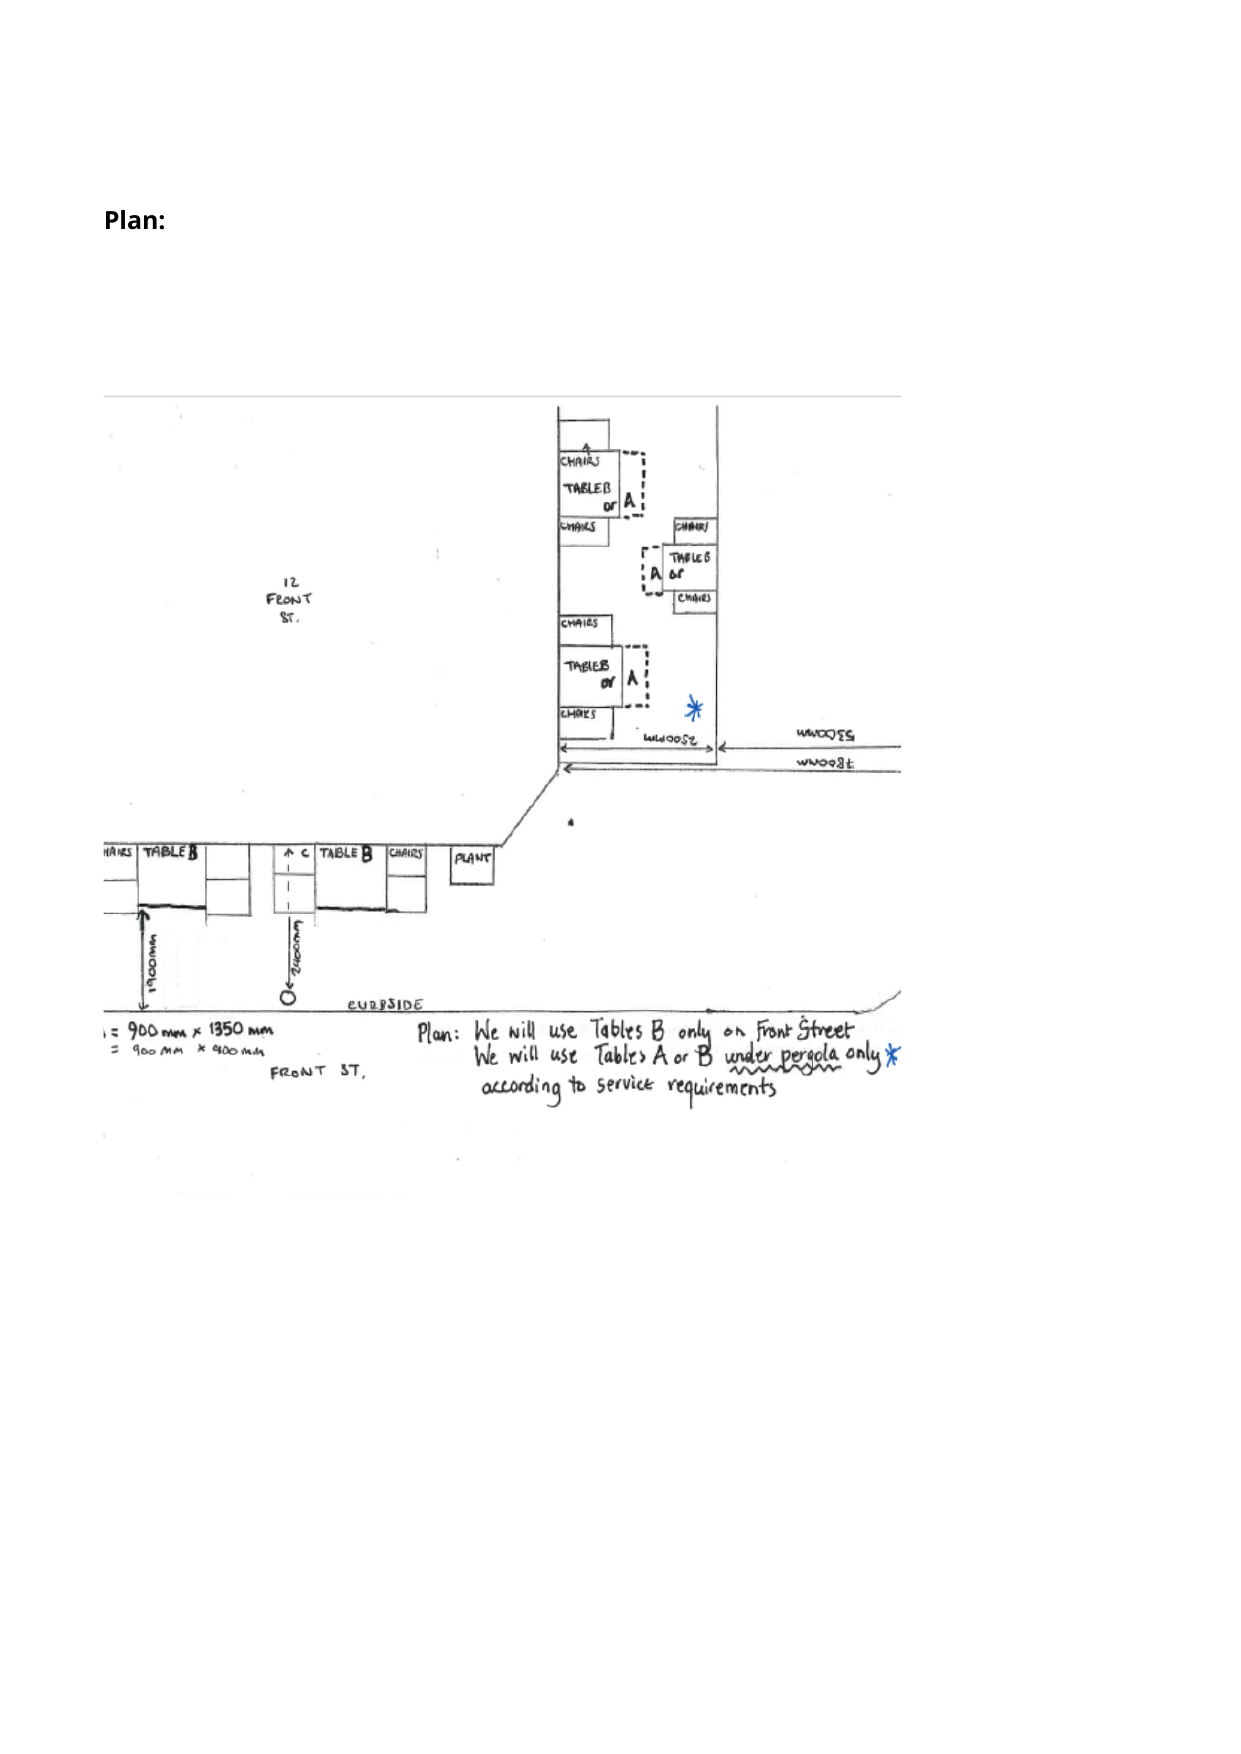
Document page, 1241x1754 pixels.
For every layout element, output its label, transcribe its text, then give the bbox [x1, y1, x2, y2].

text Plan: [103, 203, 1107, 237]
